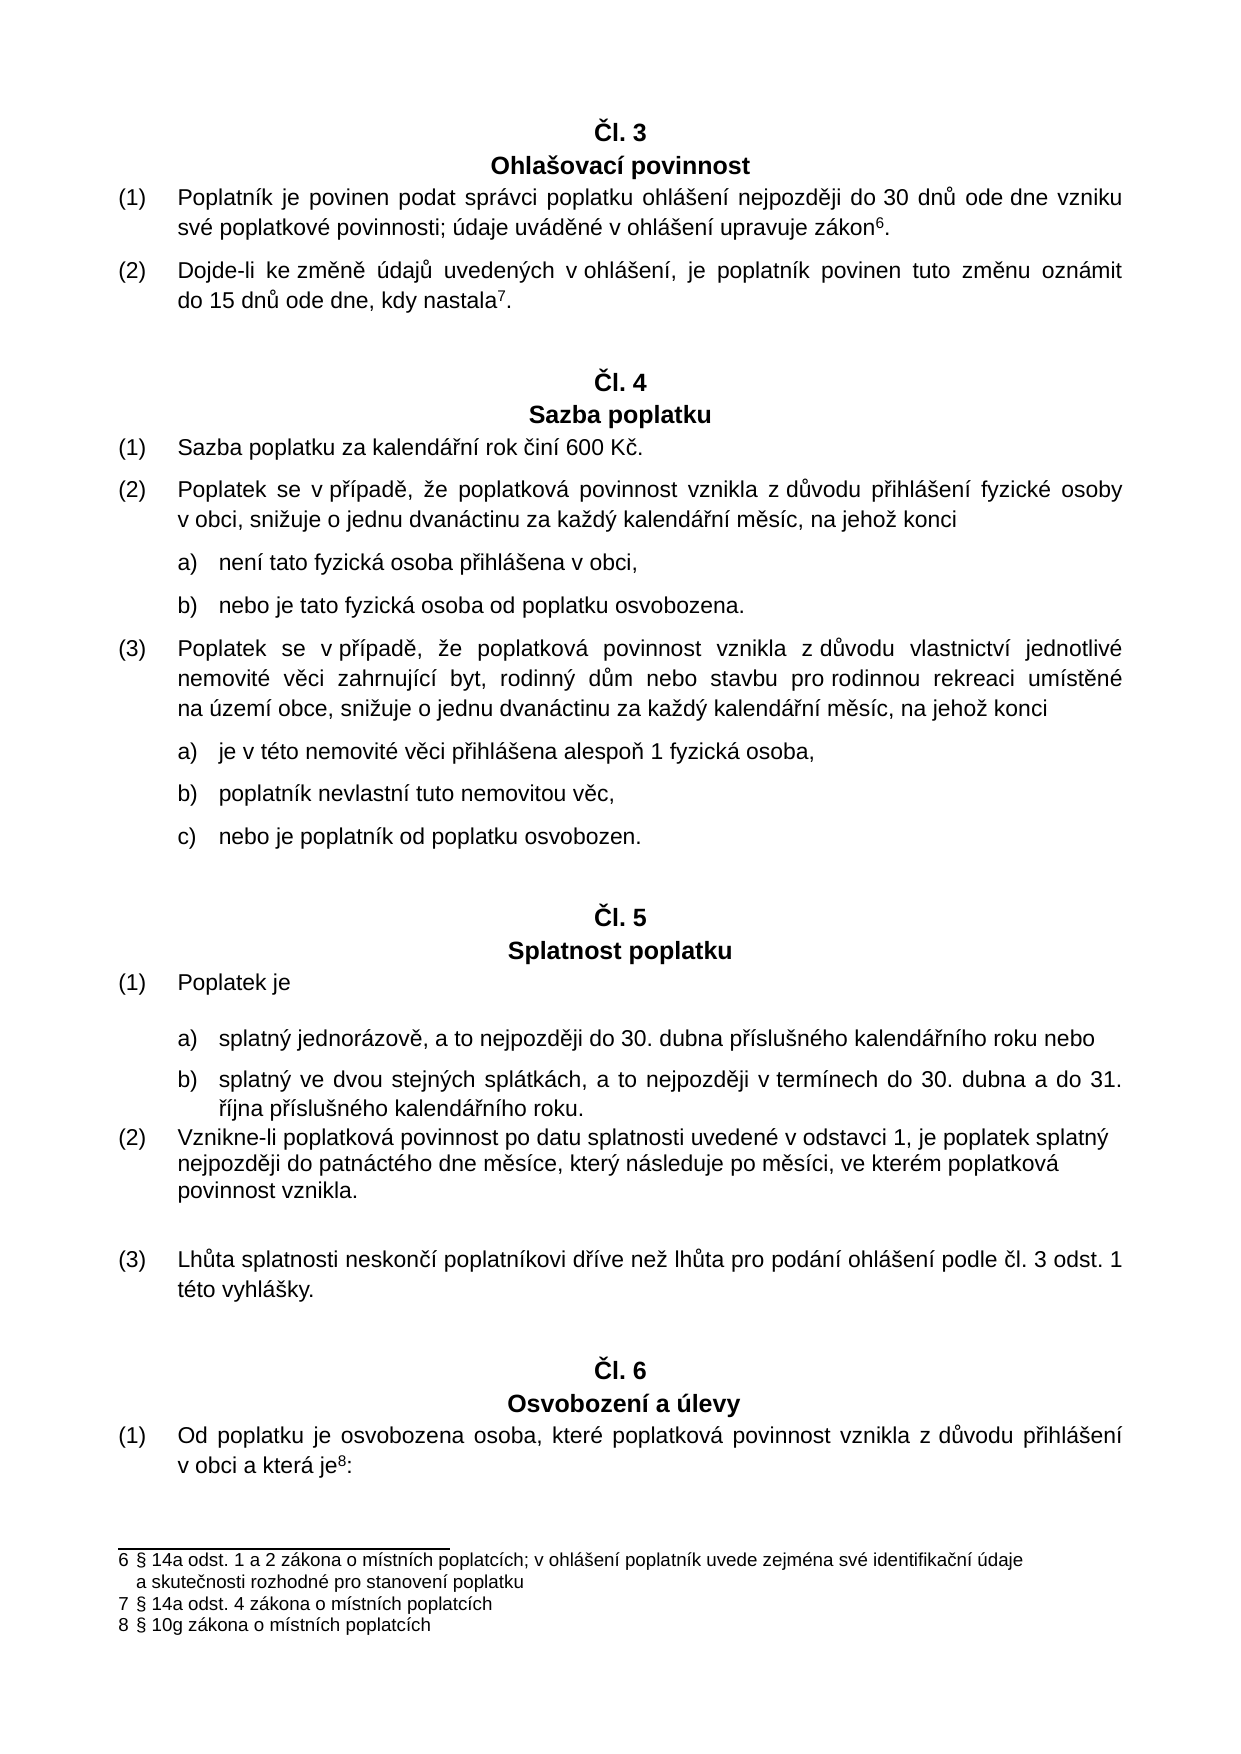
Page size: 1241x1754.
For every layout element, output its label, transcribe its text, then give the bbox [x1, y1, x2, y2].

subtitle Čl. 3 Ohlašovací povinnost [118, 118, 1122, 180]
list Poplatek se v případě, že poplatková povinnost vznikla z důvodu přihlášení fyzické osoby v obci, snižuje o jednu dvanáctinu za každý kalendářní měsíc, na jehož konci [118, 476, 1122, 533]
list Poplatek je [118, 969, 1122, 996]
list je v této nemovité věci přihlášena alespoň 1 fyzická osoba, [177, 738, 1122, 764]
list splatný jednorázově, a to nejpozději do 30. dubna příslušného kalendářního roku nebo [177, 1024, 1122, 1051]
list Poplatník je povinen podat správci poplatku ohlášení nejpozději do 30 dnů ode dne vzniku své poplatkové povinnosti; údaje uváděné v ohlášení upravuje zákon. [118, 184, 1122, 241]
list Vznikne-li poplatková povinnost po datu splatnosti uvedené v odstavci 1, je poplatek splatný nejpozději do patnáctého dne měsíce, který následuje po měsíci, ve kterém poplatková povinnost vznikla. [118, 1124, 1122, 1203]
list § 10g zákona o místních poplatcích [118, 1614, 1122, 1635]
list Lhůta splatnosti neskončí poplatníkovi dříve než lhůta pro podání ohlášení podle čl. 3 odst. 1 této vyhlášky. [118, 1246, 1122, 1302]
list § 14a odst. 1 a 2 zákona o místních poplatcích; v ohlášení poplatník uvede zejména své identifikační údaje a skutečnosti rozhodné pro stanovení poplatku [118, 1549, 1122, 1592]
list Poplatek se v případě, že poplatková povinnost vznikla z důvodu vlastnictví jednotlivé nemovité věci zahrnující byt, rodinný dům nebo stavbu pro rodinnou rekreaci umístěné na území obce, snižuje o jednu dvanáctinu za každý kalendářní měsíc, na jehož konci [118, 634, 1122, 721]
list Dojde-li ke změně údajů uvedených v ohlášení, je poplatník povinen tuto změnu oznámit do 15 dnů ode dne, kdy nastala. [118, 257, 1122, 314]
list § 14a odst. 4 zákona o místních poplatcích [118, 1592, 1122, 1614]
list není tato fyzická osoba přihlášena v obci, [177, 549, 1122, 576]
subtitle Čl. 6 Osvobození a úlevy [118, 1356, 1122, 1418]
list Od poplatku je osvobozena osoba, které poplatková povinnost vznikla z důvodu přihlášení v obci a která je: [118, 1422, 1122, 1479]
list poplatník nevlastní tuto nemovitou věc, [177, 780, 1122, 807]
list Sazba poplatku za kalendářní rok činí 600 Kč. [118, 433, 1122, 460]
list splatný ve dvou stejných splátkách, a to nejpozději v termínech do 30. dubna a do 31. října příslušného kalendářního roku. [177, 1066, 1122, 1121]
list nebo je tato fyzická osoba od poplatku osvobozena. [177, 592, 1122, 618]
list nebo je poplatník od poplatku osvobozen. [177, 823, 1122, 849]
subtitle Čl. 4 Sazba poplatku [118, 367, 1122, 429]
subtitle Čl. 5 Splatnost poplatku [118, 903, 1122, 965]
